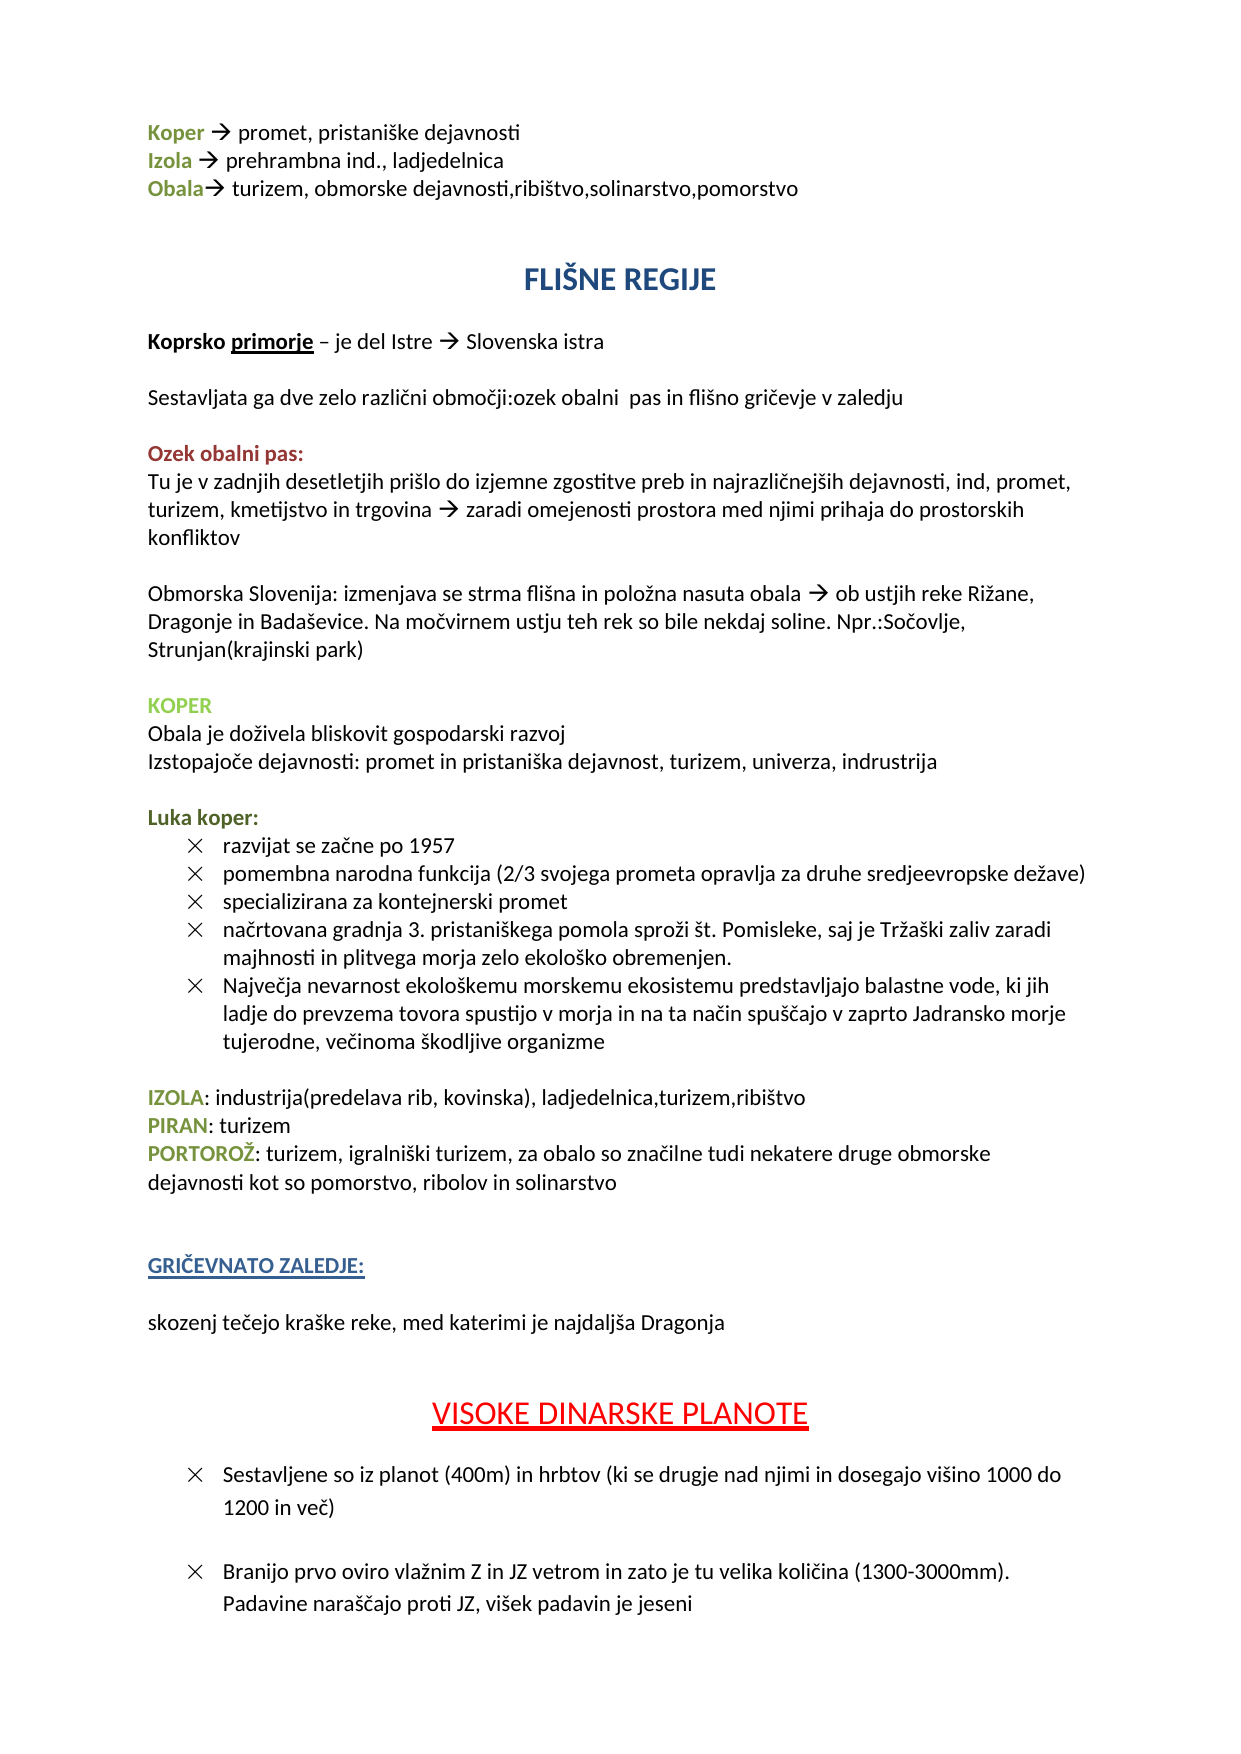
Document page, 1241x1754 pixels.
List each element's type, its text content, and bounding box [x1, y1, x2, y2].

text IZOLA: industrija(predelava rib, kovinska), ladjedelnica,turizem,ribištvo [148, 1083, 1092, 1112]
text Obala turizem, obmorske dejavnosti,ribištvo,solinarstvo,pomorstvo [148, 174, 1092, 202]
text Tu je v zadnjih desetletjih prišlo do izjemne zgostitve preb in najrazličnejših dejavnosti, ind, promet, turizem, kmetijstvo in trgovina  zaradi omejenosti prostora med njimi prihaja do prostorskih konfliktov [148, 467, 1092, 551]
list Branijo prvo oviro vlažnim Z in JZ vetrom in zato je tu velika količina (1300-3000mm). Padavine naraščajo proti JZ, višek padavin je jeseni [185, 1557, 1092, 1617]
text Izstopajoče dejavnosti: promet in pristaniška dejavnost, turizem, univerza, indrustrija [148, 747, 1092, 775]
text Izola  prehrambna ind., ladjedelnica [148, 146, 1092, 174]
text KOPER [148, 691, 1092, 719]
list Največja nevarnost ekološkemu morskemu ekosistemu predstavljajo balastne vode, ki jih ladje do prevzema tovora spustijo v morja in na ta način spuščajo v zaprto Jadransko morje tujerodne, večinoma škodljive organizme [185, 971, 1092, 1056]
text Koprsko primorje – je del Istre  Slovenska istra [148, 327, 1092, 355]
list specializirana za kontejnerski promet [185, 887, 1092, 915]
text VISOKE DINARSKE PLANOTE [148, 1392, 1092, 1432]
list razvijat se začne po 1957 [185, 831, 1092, 859]
text Obmorska Slovenija: izmenjava se strma flišna in položna nasuta obala  ob ustjih reke Rižane, Dragonje in Badaševice. Na močvirnem ustju teh rek so bile nekdaj soline. Npr.:Sočovlje, Strunjan(krajinski park) [148, 579, 1092, 663]
text GRIČEVNATO ZALEDJE: [148, 1252, 1092, 1280]
text Luka koper: [148, 803, 1092, 831]
text Ozek obalni pas: [148, 439, 1092, 467]
list Sestavljene so iz planot (400m) in hrbtov (ki se drugje nad njimi in dosegajo višino 1000 do 1200 in več) [185, 1461, 1092, 1521]
text Sestavljata ga dve zelo različni območji:ozek obalni pas in flišno gričevje v zaledju [148, 383, 1092, 411]
text Obala je doživela bliskovit gospodarski razvoj [148, 719, 1092, 747]
list načrtovana gradnja 3. pristaniškega pomola sproži št. Pomisleke, saj je Tržaški zaliv zaradi majhnosti in plitvega morja zelo ekološko obremenjen. [185, 915, 1092, 971]
text skozenj tečejo kraške reke, med katerimi je najdaljša Dragonja [148, 1280, 1092, 1336]
text Koper  promet, pristaniške dejavnosti [148, 118, 1092, 146]
text FLIŠNE REGIJE [148, 258, 1092, 299]
list pomembna narodna funkcija (2/3 svojega prometa opravlja za druhe sredjeevropske dežave) [185, 859, 1092, 887]
text PIRAN: turizem [148, 1112, 1092, 1139]
text PORTOROŽ: turizem, igralniški turizem, za obalo so značilne tudi nekatere druge obmorske dejavnosti kot so pomorstvo, ribolov in solinarstvo [148, 1139, 1092, 1196]
